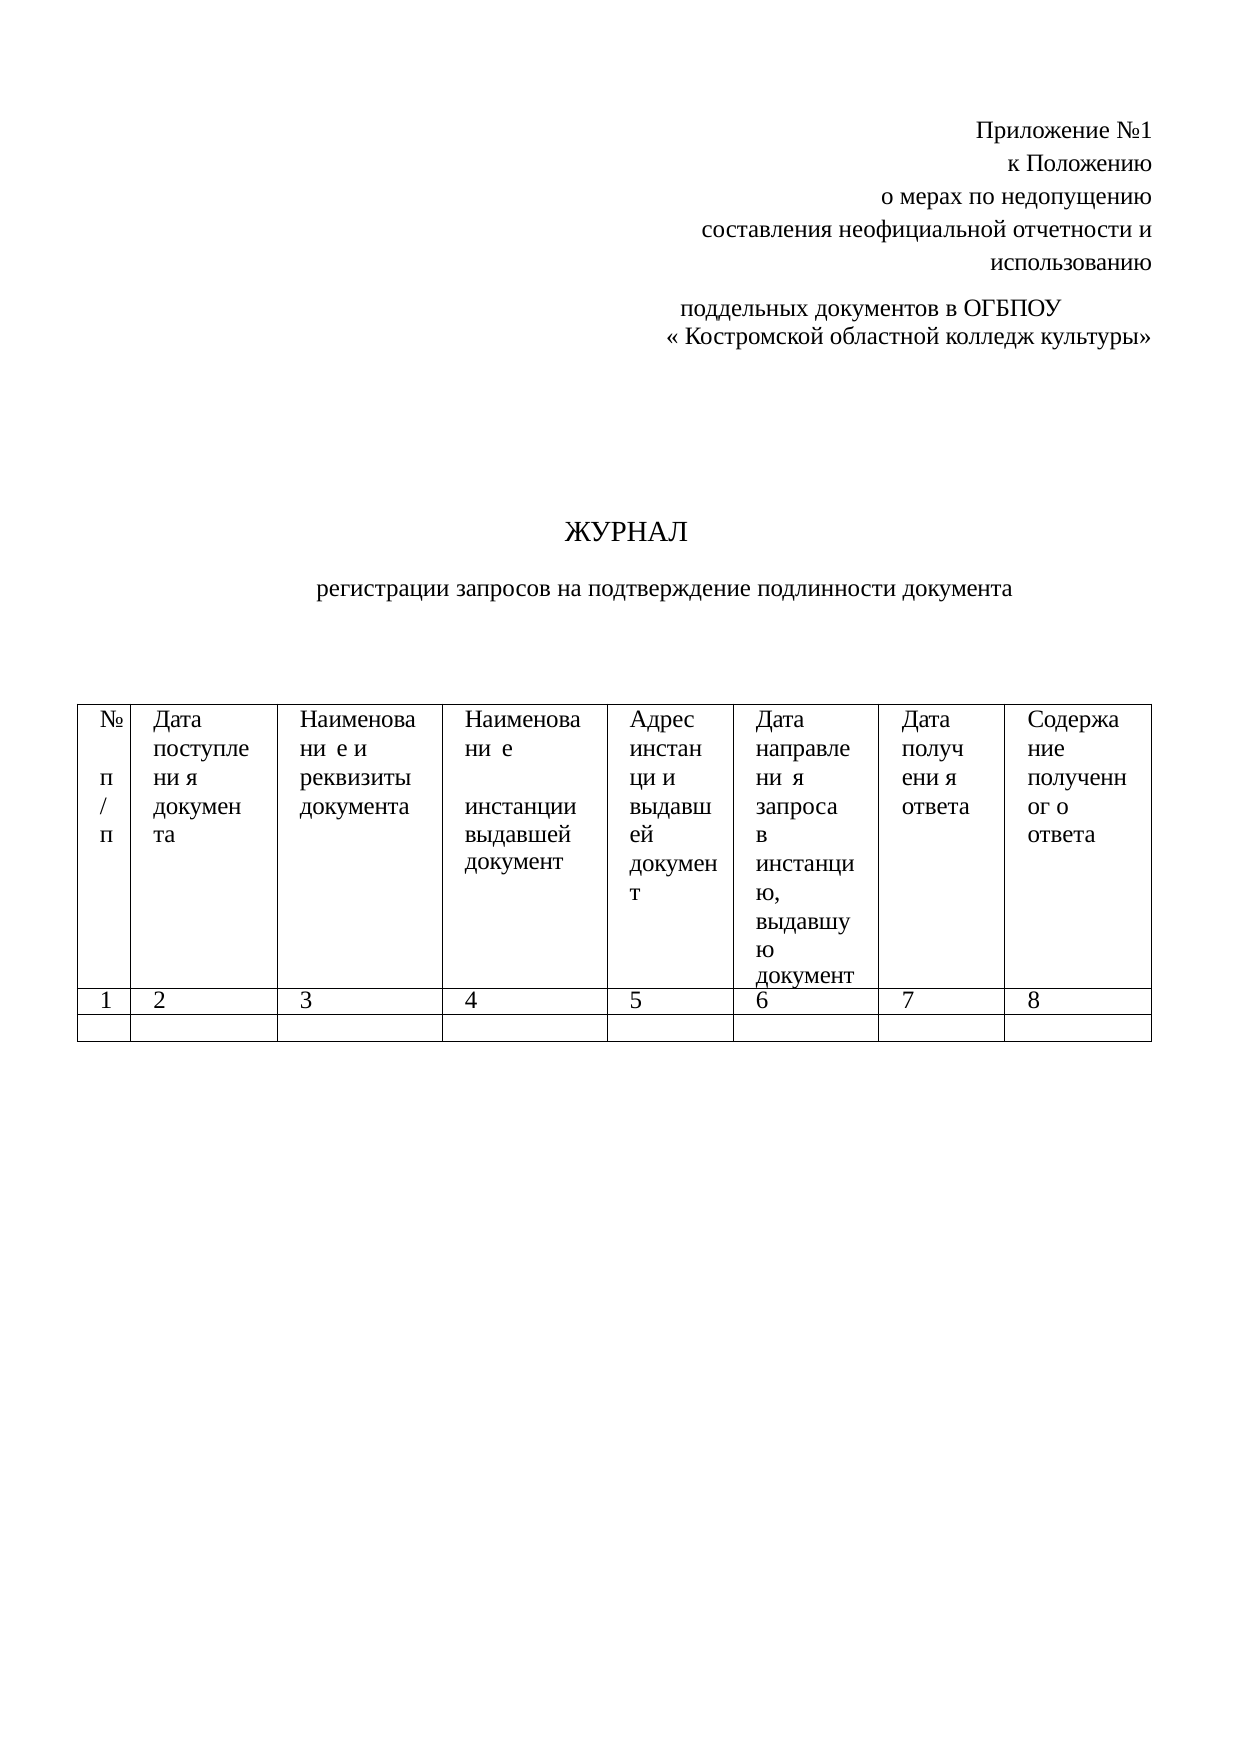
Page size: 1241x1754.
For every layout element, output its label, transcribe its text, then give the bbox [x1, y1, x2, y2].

text « Костромской областной колледж культуры» [77, 322, 1152, 350]
table_header Содержание полученног о ответа [1005, 705, 1151, 988]
table_cell 8 [1005, 989, 1151, 1014]
subtitle ЖУРНАЛ [77, 514, 1176, 548]
table_cell 3 [278, 989, 442, 1014]
table_cell [608, 1015, 733, 1041]
text поддельных документов в ОГБПОУ [680, 293, 1176, 322]
table_header Адрес инстанци и выдавшей документ [608, 705, 733, 988]
table_cell [443, 1015, 607, 1041]
subtitle регистрации запросов на подтверждение подлинности документа [153, 573, 1176, 602]
table_cell 7 [879, 989, 1004, 1014]
table_cell 2 [131, 989, 277, 1014]
table_cell 6 [734, 989, 878, 1014]
table_header Дата поступлени я документа [131, 705, 277, 988]
table_header Дата направлени я запроса в инстанцию, выдавшую документ [734, 705, 878, 988]
table_cell [278, 1015, 442, 1041]
table_header Наименовани е инстанции выдавшей документ [443, 705, 607, 988]
text о мерах по недопущению составления неофициальной отчетности и использованию [668, 181, 1152, 276]
table_cell 5 [608, 989, 733, 1014]
table_cell [1005, 1015, 1151, 1041]
table_cell 4 [443, 989, 607, 1014]
table_header Дата получени я ответа [879, 705, 1004, 988]
table_header Наименовани е и реквизиты документа [278, 705, 442, 988]
table_cell [78, 1015, 130, 1041]
table_cell [131, 1015, 277, 1041]
text Приложение №1 к Положению [974, 115, 1152, 177]
table_header № п/п [78, 705, 130, 988]
table_cell 1 [78, 989, 130, 1014]
table_cell [879, 1015, 1004, 1041]
table_cell [734, 1015, 878, 1041]
